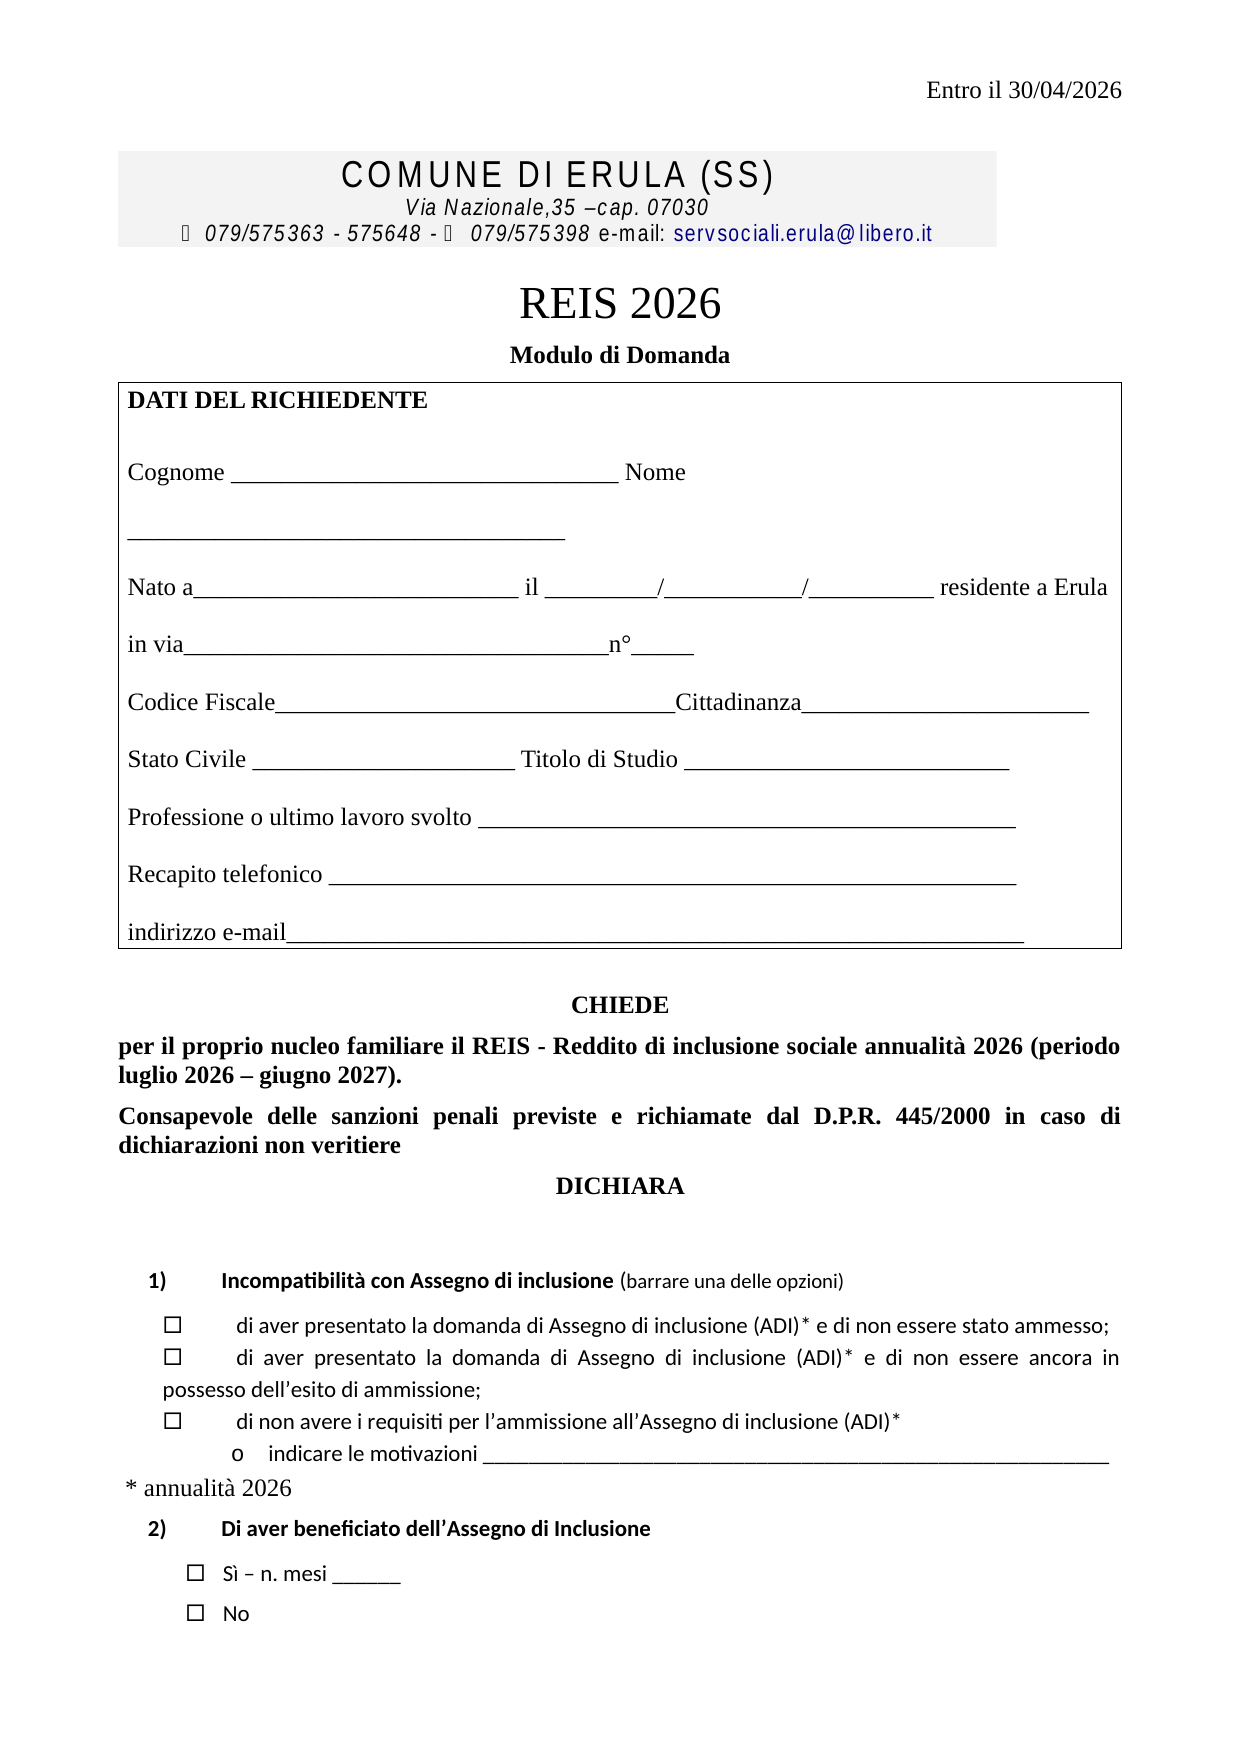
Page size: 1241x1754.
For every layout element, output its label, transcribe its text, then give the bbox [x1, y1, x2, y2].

text Modulo di Domanda [118, 341, 1122, 369]
text Recapito telefonico _______________________________________________________ [119, 856, 1121, 888]
text DATI DEL RICHIEDENTE [119, 383, 1121, 414]
list di aver presentato la domanda di Assegno di inclusione (ADI)* e di non essere stato ammesso; [162, 1311, 1122, 1339]
list indicare le motivazioni _______________________________________________________ [231, 1439, 1122, 1469]
text REIS 2026 [118, 275, 1122, 328]
list Incompatibilità con Assegno di inclusione (barrare una delle opzioni) [148, 1266, 1122, 1294]
text Cognome _______________________________ Nome ___________________________________ [119, 454, 1121, 543]
list di aver presentato la domanda di Assegno di inclusione (ADI)* e di non essere ancora in possesso dell’esito di ammissione; [162, 1343, 1122, 1403]
list No [185, 1599, 1122, 1628]
list Di aver beneficiato dell’Assegno di Inclusione [148, 1514, 1122, 1542]
text CHIEDE [118, 990, 1122, 1019]
text * annualità 2026 [125, 1473, 1122, 1502]
list Sì – n. mesi ______ [185, 1559, 1122, 1587]
text per il proprio nucleo familiare il REIS - Reddito di inclusione sociale annualità 2026 (periodo luglio 2026 – giugno 2027). [118, 1031, 1122, 1089]
text Nato a__________________________ il _________/___________/__________ residente a Erula in via__________________________________n°_____ [119, 569, 1121, 658]
text indirizzo e-mail___________________________________________________________ [119, 914, 1121, 948]
text Codice Fiscale________________________________Cittadinanza_______________________ Stato Civile _____________________ Titolo di Studio __________________________ Professione o ultimo lavoro svolto ___________________________________________ [119, 684, 1121, 831]
list di non avere i requisiti per l’ammissione all’Assegno di inclusione (ADI)* [162, 1407, 1122, 1435]
text Consapevole delle sanzioni penali previste e richiamate dal D.P.R. 445/2000 in caso di dichiarazioni non veritiere [118, 1101, 1122, 1159]
text DICHIARA [118, 1171, 1122, 1200]
